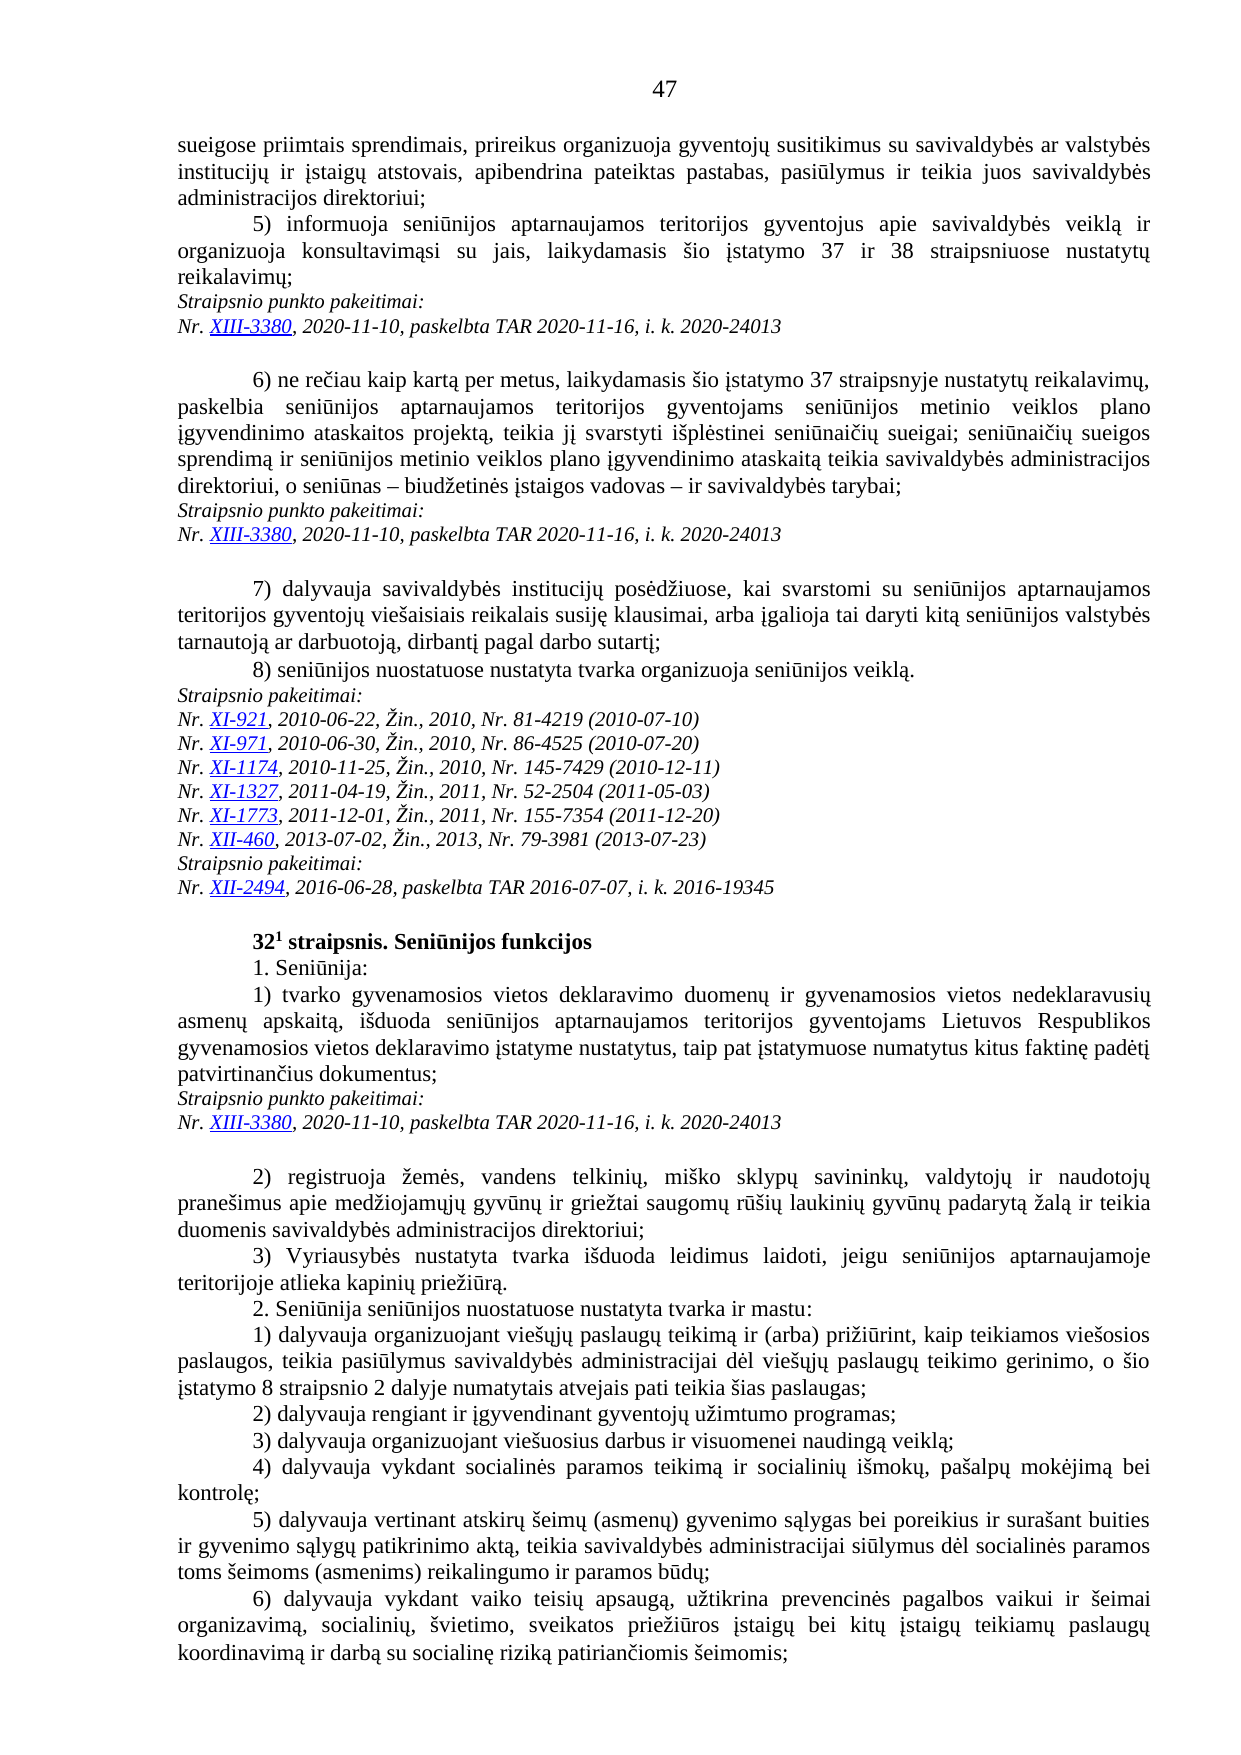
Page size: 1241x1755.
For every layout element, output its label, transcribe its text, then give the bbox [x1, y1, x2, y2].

text Straipsnio pakeitimai: [177, 683, 1152, 707]
text Nr. XII-2494, 2016-06-28, paskelbta TAR 2016-07-07, i. k. 2016-19345 [177, 875, 1152, 899]
text Nr. XIII-3380, 2020-11-10, paskelbta TAR 2020-11-16, i. k. 2020-24013 [177, 313, 1152, 338]
text Nr. XI-1327, 2011-04-19, Žin., 2011, Nr. 52-2504 (2011-05-03) [177, 779, 1152, 803]
text 6) dalyvauja vykdant vaiko teisių apsaugą, užtikrina prevencinės pagalbos vaikui ir šeimai organizavimą, socialinių, švietimo, sveikatos priežiūros įstaigų bei kitų įstaigų teikiamų paslaugų koordinavimą ir darbą su socialinę riziką patiriančiomis šeimomis; [177, 1585, 1152, 1666]
text 3) Vyriausybės nustatyta tvarka išduoda leidimus laidoti, jeigu seniūnijos aptarnaujamoje teritorijoje atlieka kapinių priežiūrą. [177, 1242, 1152, 1295]
text 1. Seniūnija: [177, 954, 1152, 981]
text Straipsnio punkto pakeitimai: [177, 498, 1152, 522]
text Nr. XIII-3380, 2020-11-10, paskelbta TAR 2020-11-16, i. k. 2020-24013 [177, 522, 1152, 546]
text 7) dalyvauja savivaldybės institucijų posėdžiuose, kai svarstomi su seniūnijos aptarnaujamos teritorijos gyventojų viešaisiais reikalais susiję klausimai, arba įgalioja tai daryti kitą seniūnijos valstybės tarnautoją ar darbuotoją, dirbantį pagal darbo sutartį; [177, 575, 1152, 654]
text Nr. XII-460, 2013-07-02, Žin., 2013, Nr. 79-3981 (2013-07-23) [177, 827, 1152, 851]
text Straipsnio punkto pakeitimai: [177, 289, 1152, 313]
text 321 straipsnis. Seniūnijos funkcijos [177, 928, 1152, 954]
text 4) dalyvauja vykdant socialinės paramos teikimą ir socialinių išmokų, pašalpų mokėjimą bei kontrolę; [177, 1453, 1152, 1506]
text 5) informuoja seniūnijos aptarnaujamos teritorijos gyventojus apie savivaldybės veiklą ir organizuoja konsultavimąsi su jais, laikydamasis šio įstatymo 37 ir 38 straipsniuose nustatytų reikalavimų; [177, 210, 1152, 289]
text Nr. XI-1174, 2010-11-25, Žin., 2010, Nr. 145-7429 (2010-12-11) [177, 755, 1152, 779]
text 2) dalyvauja rengiant ir įgyvendinant gyventojų užimtumo programas; [177, 1400, 1152, 1427]
text 3) dalyvauja organizuojant viešuosius darbus ir visuomenei naudingą veiklą; [177, 1427, 1152, 1453]
text 1) tvarko gyvenamosios vietos deklaravimo duomenų ir gyvenamosios vietos nedeklaravusių asmenų apskaitą, išduoda seniūnijos aptarnaujamos teritorijos gyventojams Lietuvos Respublikos gyvenamosios vietos deklaravimo įstatyme nustatytus, taip pat įstatymuose numatytus kitus faktinę padėtį patvirtinančius dokumentus; [177, 981, 1152, 1086]
text Nr. XI-921, 2010-06-22, Žin., 2010, Nr. 81-4219 (2010-07-10) [177, 707, 1152, 731]
text 8) seniūnijos nuostatuose nustatyta tvarka organizuoja seniūnijos veiklą. [177, 654, 1152, 683]
text 2. Seniūnija seniūnijos nuostatuose nustatyta tvarka ir mastu: [177, 1295, 1152, 1321]
text sueigose priimtais sprendimais, prireikus organizuoja gyventojų susitikimus su savivaldybės ar valstybės institucijų ir įstaigų atstovais, apibendrina pateiktas pastabas, pasiūlymus ir teikia juos savivaldybės administracijos direktoriui; [177, 131, 1152, 210]
text Nr. XI-971, 2010-06-30, Žin., 2010, Nr. 86-4525 (2010-07-20) [177, 731, 1152, 755]
text Nr. XIII-3380, 2020-11-10, paskelbta TAR 2020-11-16, i. k. 2020-24013 [177, 1110, 1152, 1134]
text 6) ne rečiau kaip kartą per metus, laikydamasis šio įstatymo 37 straipsnyje nustatytų reikalavimų, paskelbia seniūnijos aptarnaujamos teritorijos gyventojams seniūnijos metinio veiklos plano įgyvendinimo ataskaitos projektą, teikia jį svarstyti išplėstinei seniūnaičių sueigai; seniūnaičių sueigos sprendimą ir seniūnijos metinio veiklos plano įgyvendinimo ataskaitą teikia savivaldybės administracijos direktoriui, o seniūnas – biudžetinės įstaigos vadovas – ir savivaldybės tarybai; [177, 366, 1152, 498]
text 5) dalyvauja vertinant atskirų šeimų (asmenų) gyvenimo sąlygas bei poreikius ir surašant buities ir gyvenimo sąlygų patikrinimo aktą, teikia savivaldybės administracijai siūlymus dėl socialinės paramos toms šeimoms (asmenims) reikalingumo ir paramos būdų; [177, 1506, 1152, 1585]
text 2) registruoja žemės, vandens telkinių, miško sklypų savininkų, valdytojų ir naudotojų pranešimus apie medžiojamųjų gyvūnų ir griežtai saugomų rūšių laukinių gyvūnų padarytą žalą ir teikia duomenis savivaldybės administracijos direktoriui; [177, 1163, 1152, 1242]
text Straipsnio pakeitimai: [177, 851, 1152, 875]
text Straipsnio punkto pakeitimai: [177, 1086, 1152, 1110]
text Nr. XI-1773, 2011-12-01, Žin., 2011, Nr. 155-7354 (2011-12-20) [177, 803, 1152, 827]
text 1) dalyvauja organizuojant viešųjų paslaugų teikimą ir (arba) prižiūrint, kaip teikiamos viešosios paslaugos, teikia pasiūlymus savivaldybės administracijai dėl viešųjų paslaugų teikimo gerinimo, o šio įstatymo 8 straipsnio 2 dalyje numatytais atvejais pati teikia šias paslaugas; [177, 1321, 1152, 1400]
